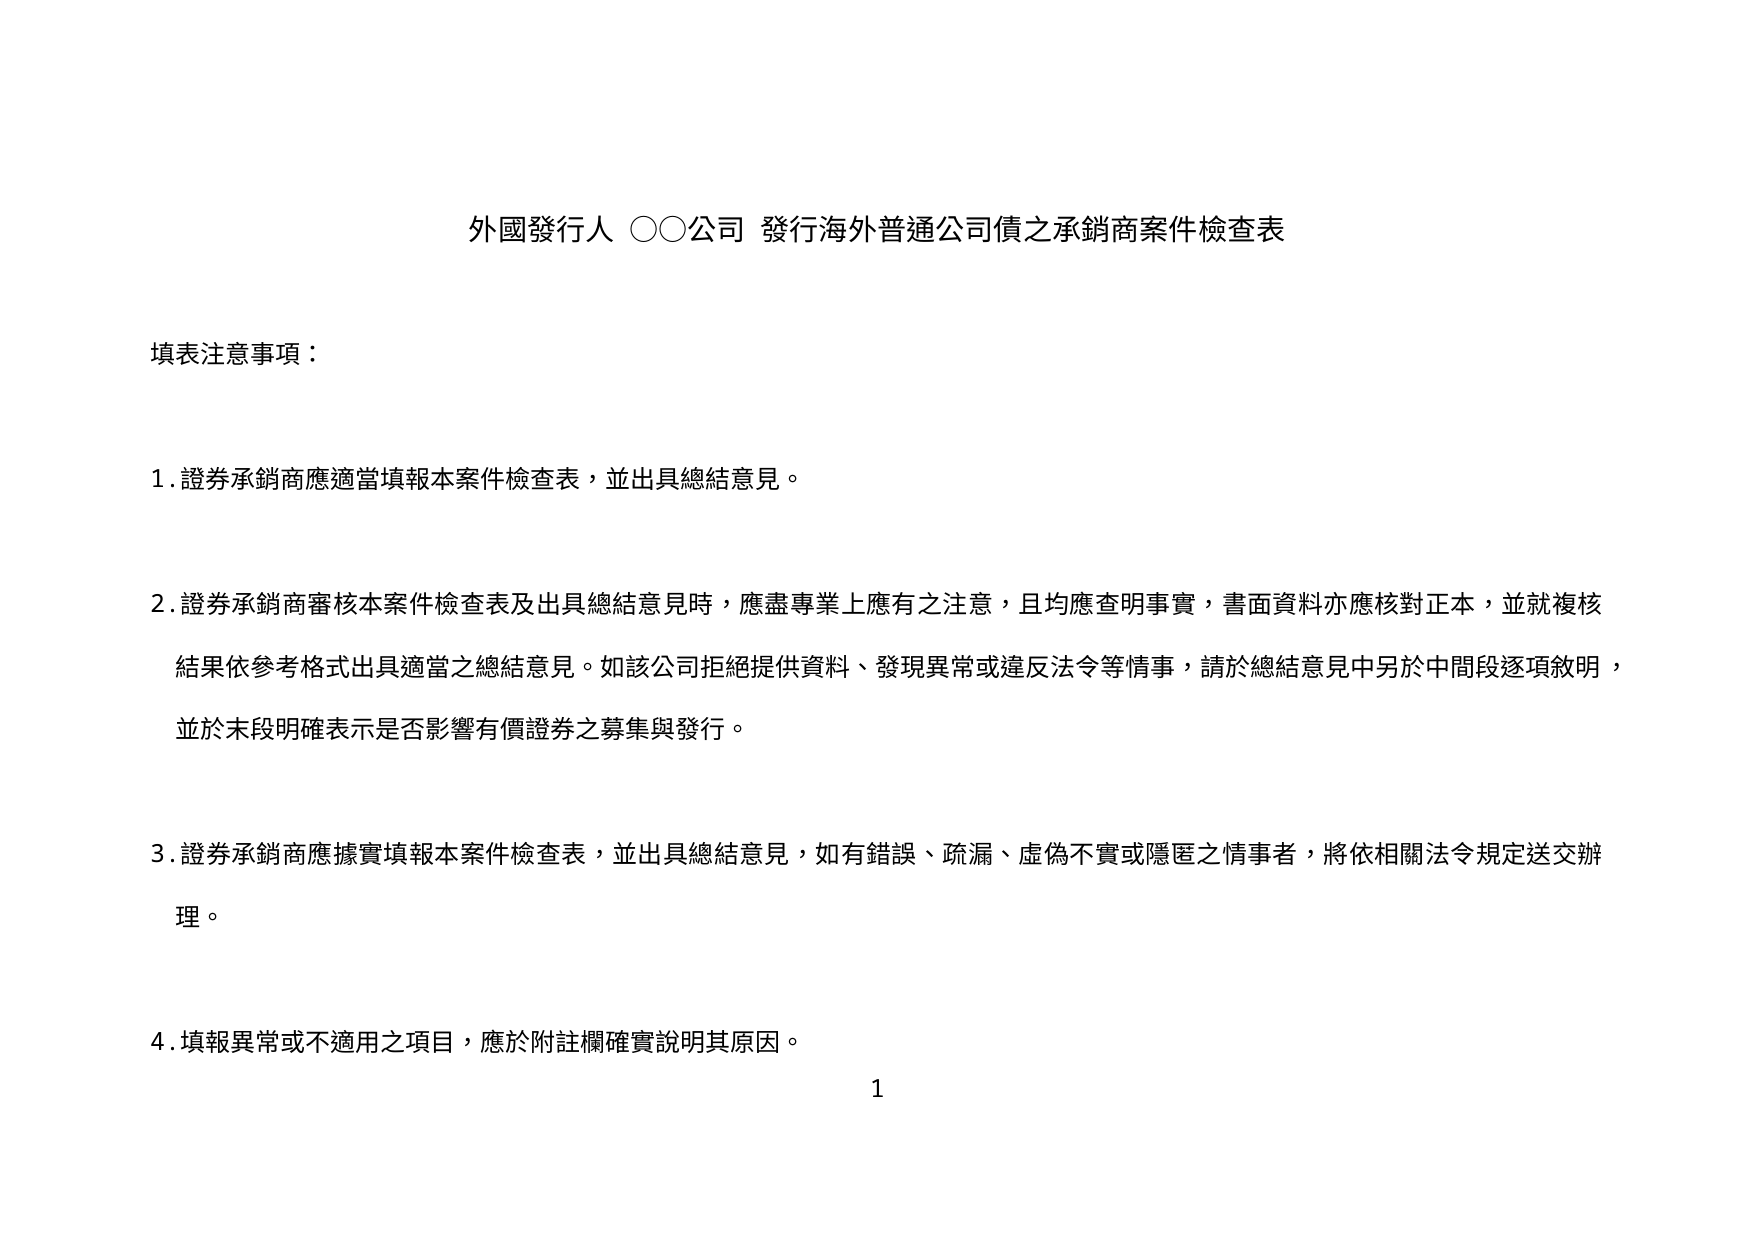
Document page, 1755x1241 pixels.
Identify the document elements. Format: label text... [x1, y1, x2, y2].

text 4.填報異常或不適用之項目，應於附註欄確實說明其原因。 [150, 999, 1604, 1061]
text 填表注意事項： [150, 311, 1604, 374]
text 外國發行人 ○○公司 發行海外普通公司債之承銷商案件檢查表 [150, 124, 1604, 249]
text 2.證券承銷商審核本案件檢查表及出具總結意見時，應盡專業上應有之注意，且均應查明事實，書面資料亦應核對正本，並就複核結果依參考格式出具適當之總結意見。如該公司拒絕提供資料、發現異常或違反法令等情事，請於總結意見中另於中間段逐項敘明，並於末段明確表示是否影響有價證券之募集與發行。 [150, 561, 1604, 749]
text 3.證券承銷商應據實填報本案件檢查表，並出具總結意見，如有錯誤、疏漏、虛偽不實或隱匿之情事者，將依相關法令規定送交辦理。 [150, 811, 1604, 936]
text 1.證券承銷商應適當填報本案件檢查表，並出具總結意見。 [150, 436, 1604, 499]
